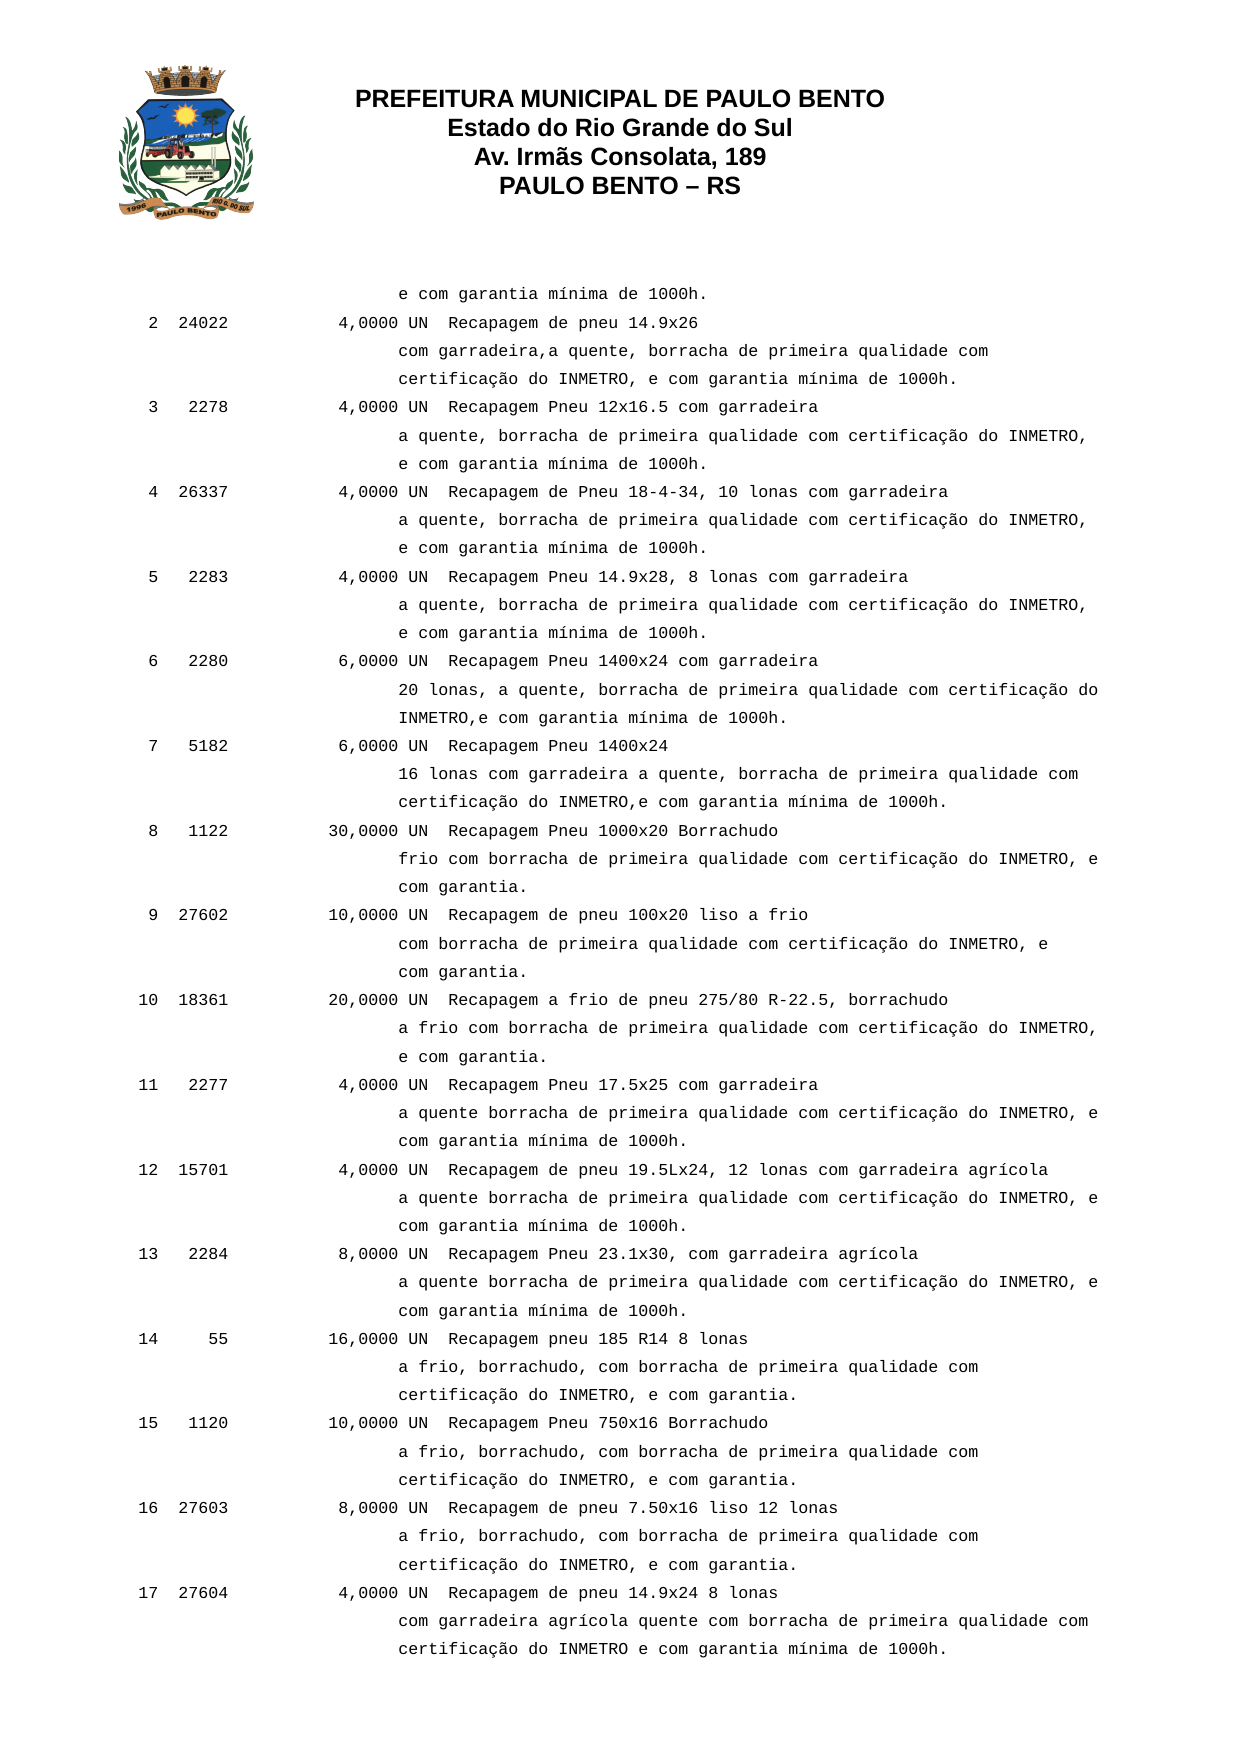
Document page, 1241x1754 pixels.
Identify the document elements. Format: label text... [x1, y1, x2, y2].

text e com garantia mínima de 1000h. 2 24022 4,0000 UN Recapagem de pneu 14.9x26 com garradeira,a quente, borracha de primeira qualidade com certificação do INMETRO, e com garantia mínima de 1000h. 3 2278 4,0000 UN Recapagem Pneu 12x16.5 com garradeira a quente, borracha de primeira qualidade com certificação do INMETRO, e com garantia mínima de 1000h. 4 26337 4,0000 UN Recapagem de Pneu 18-4-34, 10 lonas com garradeira a quente, borracha de primeira qualidade com certificação do INMETRO, e com garantia mínima de 1000h. 5 2283 4,0000 UN Recapagem Pneu 14.9x28, 8 lonas com garradeira a quente, borracha de primeira qualidade com certificação do INMETRO, e com garantia mínima de 1000h. 6 2280 6,0000 UN Recapagem Pneu 1400x24 com garradeira 20 lonas, a quente, borracha de primeira qualidade com certificação do INMETRO,e com garantia mínima de 1000h. 7 5182 6,0000 UN Recapagem Pneu 1400x24 16 lonas com garradeira a quente, borracha de primeira qualidade com certificação do INMETRO,e com garantia mínima de 1000h. 8 1122 30,0000 UN Recapagem Pneu 1000x20 Borrachudo frio com borracha de primeira qualidade com certificação do INMETRO, e com garantia. 9 27602 10,0000 UN Recapagem de pneu 100x20 liso a frio com borracha de primeira qualidade com certificação do INMETRO, e com garantia. 10 18361 20,0000 UN Recapagem a frio de pneu 275/80 R-22.5, borrachudo a frio com borracha de primeira qualidade com certificação do INMETRO, e com garantia. 11 2277 4,0000 UN Recapagem Pneu 17.5x25 com garradeira a quente borracha de primeira qualidade com certificação do INMETRO, e com garantia mínima de 1000h. 12 15701 4,0000 UN Recapagem de pneu 19.5Lx24, 12 lonas com garradeira agrícola a quente borracha de primeira qualidade com certificação do INMETRO, e com garantia mínima de 1000h. 13 2284 8,0000 UN Recapagem Pneu 23.1x30, com garradeira agrícola a quente borracha de primeira qualidade com certificação do INMETRO, e com garantia mínima de 1000h. 14 55 16,0000 UN Recapagem pneu 185 R14 8 lonas a frio, borrachudo, com borracha de primeira qualidade com certificação do INMETRO, e com garantia. 15 1120 10,0000 UN Recapagem Pneu 750x16 Borrachudo a frio, borrachudo, com borracha de primeira qualidade com certificação do INMETRO, e com garantia. 16 27603 8,0000 UN Recapagem de pneu 7.50x16 liso 12 lonas a frio, borrachudo, com borracha de primeira qualidade com certificação do INMETRO, e com garantia. 17 27604 4,0000 UN Recapagem de pneu 14.9x24 8 lonas com garradeira agrícola quente com borracha de primeira qualidade com certificação do INMETRO e com garantia mínima de 1000h. [118, 286, 1122, 1660]
